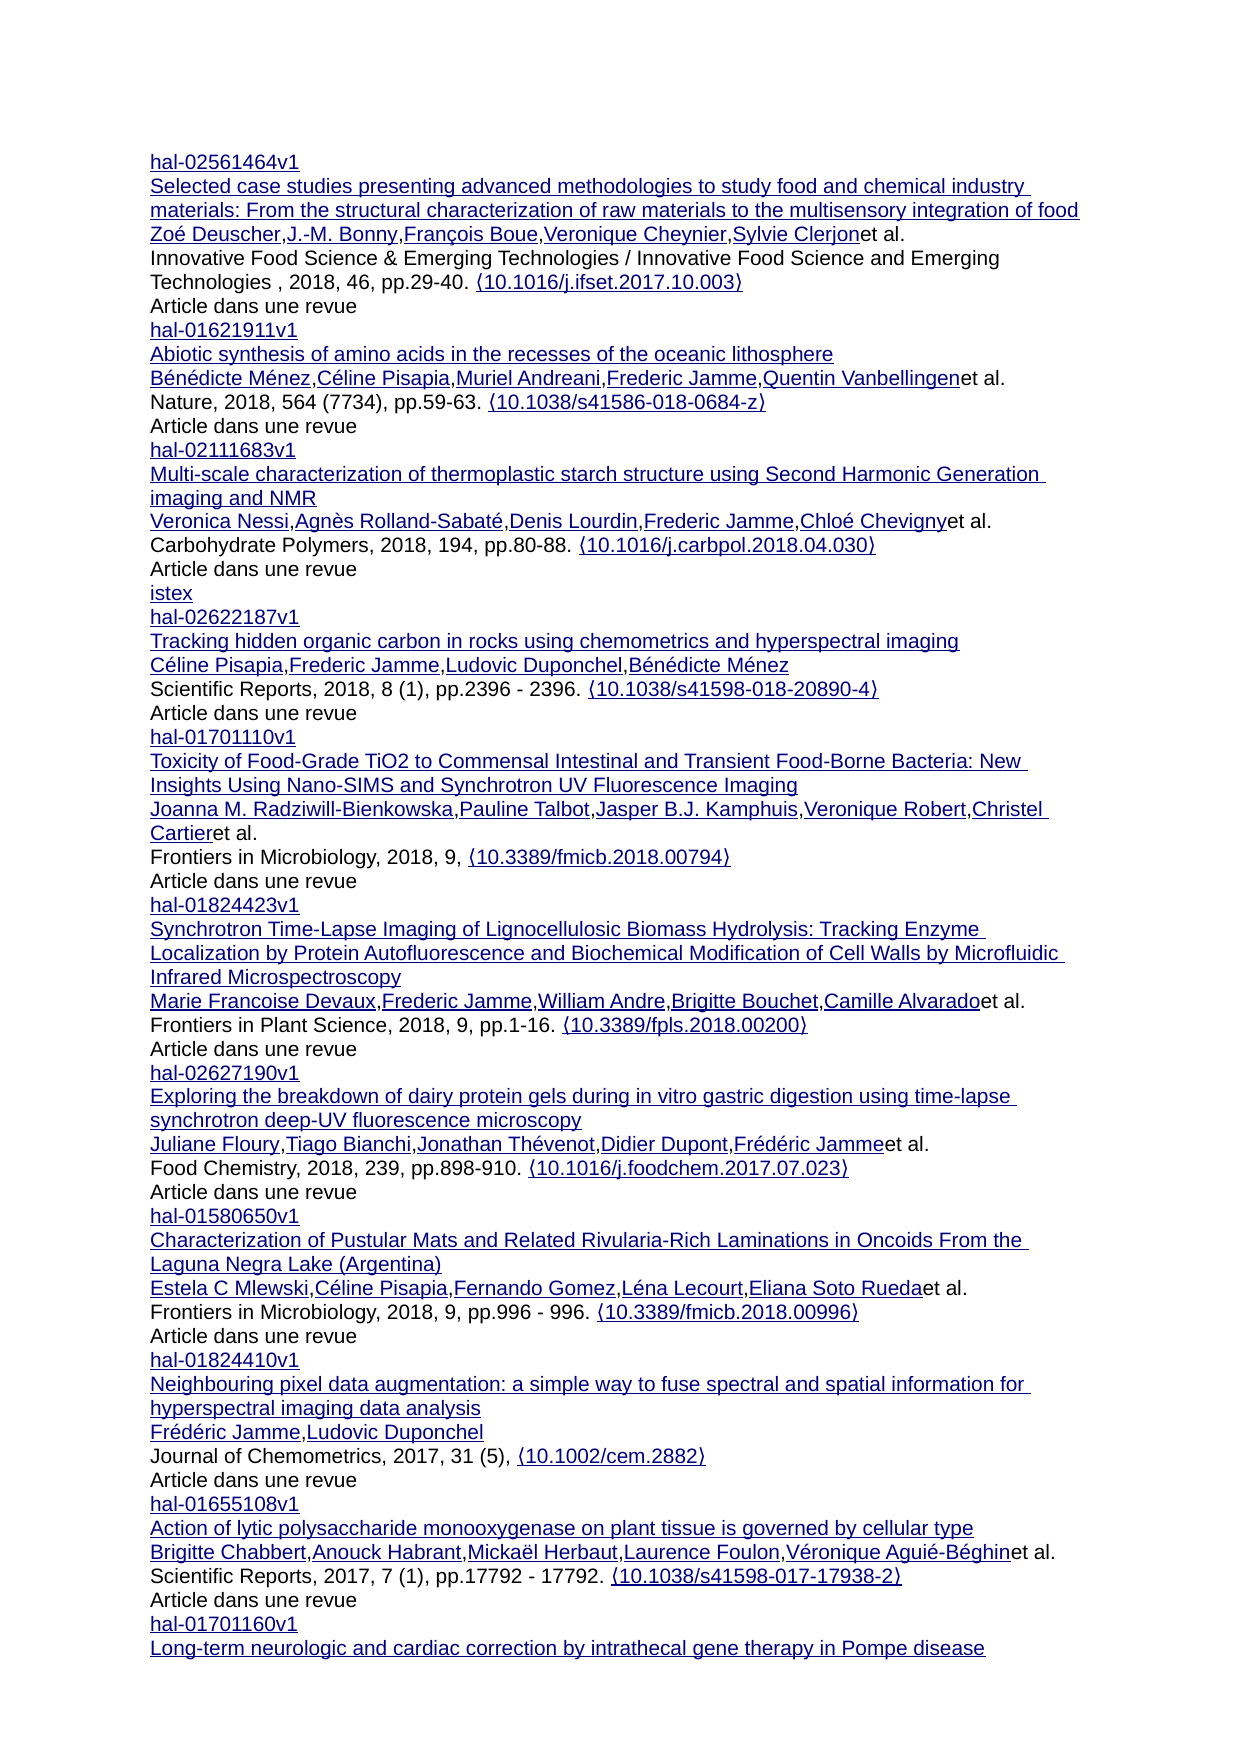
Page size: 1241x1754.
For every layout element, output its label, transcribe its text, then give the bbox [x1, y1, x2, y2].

table_cell Characterization of Pustular Mats and Related Rivularia-Rich Laminations in Oncoids From the Laguna Negra Lake (Argentina) Estela C Mlewski,Céline Pisapia,Fernando Gomez,Léna Lecourt,Eliana Soto Ruedaet al. Frontiers in Microbiology, 2018, 9, pp.996 - 996. ⟨10.3389/fmicb.2018.00996⟩ Article dans une revue hal-01824410v1 [150, 1228, 1090, 1372]
table_cell Toxicity of Food-Grade TiO2 to Commensal Intestinal and Transient Food-Borne Bacteria: New Insights Using Nano-SIMS and Synchrotron UV Fluorescence Imaging Joanna M. Radziwill-Bienkowska,Pauline Talbot,Jasper B.J. Kamphuis,Veronique Robert,Christel Cartieret al. Frontiers in Microbiology, 2018, 9, ⟨10.3389/fmicb.2018.00794⟩ Article dans une revue hal-01824423v1 [150, 749, 1090, 917]
table_cell Exploring the breakdown of dairy protein gels during in vitro gastric digestion using time-lapse synchrotron deep-UV fluorescence microscopy Juliane Floury,Tiago Bianchi,Jonathan Thévenot,Didier Dupont,Frédéric Jammeet al. Food Chemistry, 2018, 239, pp.898-910. ⟨10.1016/j.foodchem.2017.07.023⟩ Article dans une revue hal-01580650v1 [150, 1084, 1090, 1228]
table_cell Selected case studies presenting advanced methodologies to study food and chemical industry materials: From the structural characterization of raw materials to the multisensory integration of food Zoé Deuscher,J.-M. Bonny,François Boue,Veronique Cheynier,Sylvie Clerjonet al. Innovative Food Science & Emerging Technologies / Innovative Food Science and Emerging Technologies , 2018, 46, pp.29-40. ⟨10.1016/j.ifset.2017.10.003⟩ Article dans une revue hal-01621911v1 [150, 174, 1090, 342]
table_cell Abiotic synthesis of amino acids in the recesses of the oceanic lithosphere Bénédicte Ménez,Céline Pisapia,Muriel Andreani,Frederic Jamme,Quentin Vanbellingenet al. Nature, 2018, 564 (7734), pp.59-63. ⟨10.1038/s41586-018-0684-z⟩ Article dans une revue hal-02111683v1 [150, 342, 1090, 461]
table_cell Action of lytic polysaccharide monooxygenase on plant tissue is governed by cellular type Brigitte Chabbert,Anouck Habrant,Mickaël Herbaut,Laurence Foulon,Véronique Aguié-Béghinet al. Scientific Reports, 2017, 7 (1), pp.17792 - 17792. ⟨10.1038/s41598-017-17938-2⟩ Article dans une revue hal-01701160v1 [150, 1516, 1090, 1635]
table_cell Tracking hidden organic carbon in rocks using chemometrics and hyperspectral imaging Céline Pisapia,Frederic Jamme,Ludovic Duponchel,Bénédicte Ménez Scientific Reports, 2018, 8 (1), pp.2396 - 2396. ⟨10.1038/s41598-018-20890-4⟩ Article dans une revue hal-01701110v1 [150, 629, 1090, 749]
table_cell Neighbouring pixel data augmentation: a simple way to fuse spectral and spatial information for hyperspectral imaging data analysis Frédéric Jamme,Ludovic Duponchel Journal of Chemometrics, 2017, 31 (5), ⟨10.1002/cem.2882⟩ Article dans une revue hal-01655108v1 [150, 1372, 1090, 1516]
table_cell Multi-scale characterization of thermoplastic starch structure using Second Harmonic Generation imaging and NMR Veronica Nessi,Agnès Rolland-Sabaté,Denis Lourdin,Frederic Jamme,Chloé Chevignyet al. Carbohydrate Polymers, 2018, 194, pp.80-88. ⟨10.1016/j.carbpol.2018.04.030⟩ Article dans une revue istex hal-02622187v1 [150, 461, 1090, 629]
table_cell Synchrotron Time-Lapse Imaging of Lignocellulosic Biomass Hydrolysis: Tracking Enzyme Localization by Protein Autofluorescence and Biochemical Modification of Cell Walls by Microfluidic Infrared Microspectroscopy Marie Francoise Devaux,Frederic Jamme,William Andre,Brigitte Bouchet,Camille Alvaradoet al. Frontiers in Plant Science, 2018, 9, pp.1-16. ⟨10.3389/fpls.2018.00200⟩ Article dans une revue hal-02627190v1 [150, 917, 1090, 1084]
table_cell hal-02561464v1 [150, 150, 1090, 174]
table_cell Long-term neurologic and cardiac correction by intrathecal gene therapy in Pompe disease [150, 1635, 1090, 1659]
